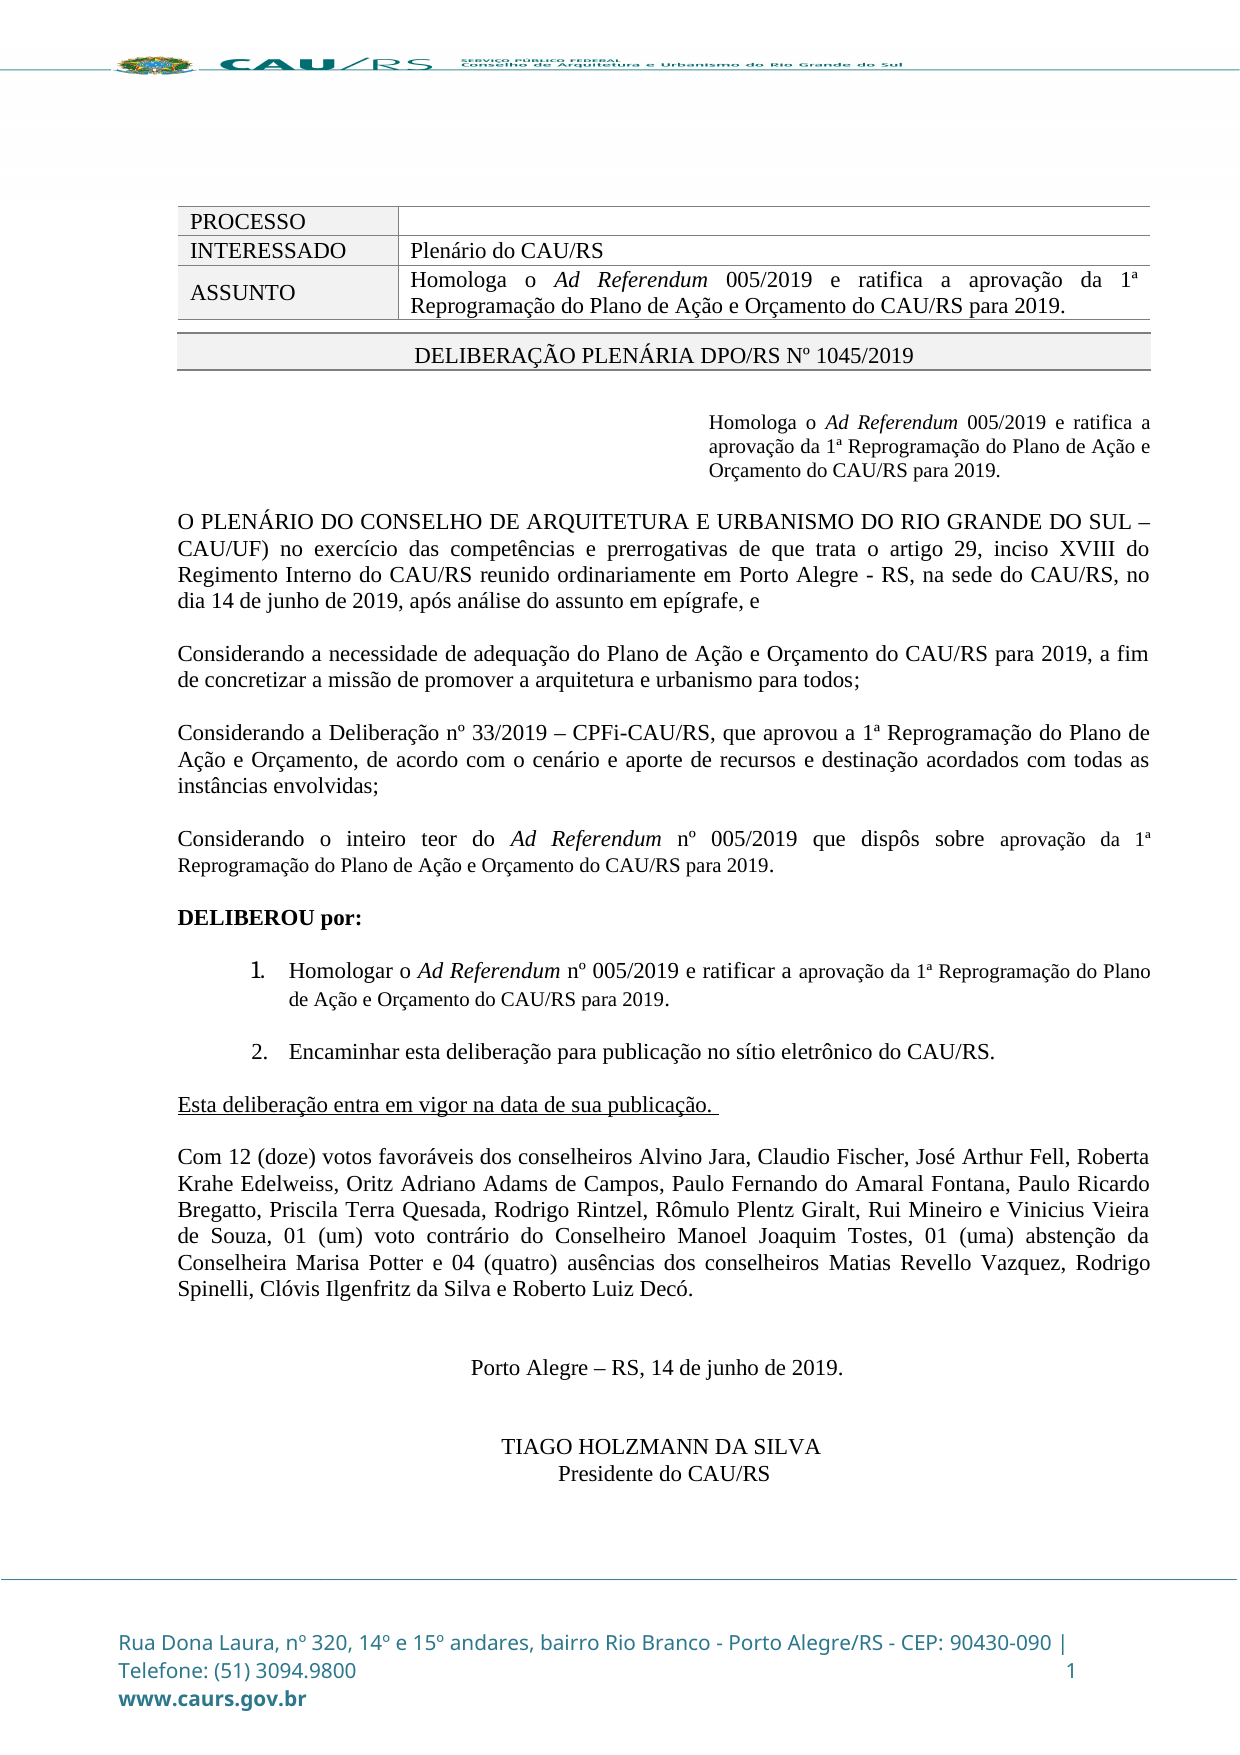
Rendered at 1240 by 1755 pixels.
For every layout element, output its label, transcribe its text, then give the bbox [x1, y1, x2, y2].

list Encaminhar esta deliberação para publicação no sítio eletrônico do CAU/RS. [251, 1038, 1151, 1064]
table_cell Homologa o Ad Referendum 005/2019 e ratifica a aprovação da 1ª Reprogramação do Plano de Ação e Orçamento do CAU/RS para 2019. [399, 266, 1150, 319]
text DELIBEROU por: [177, 904, 1151, 930]
list Esta deliberação entra em vigor na data de sua publicação. [177, 1091, 1151, 1117]
table_header [399, 207, 1150, 235]
list Porto Alegre – RS, 14 de junho de 2019. [177, 1354, 1137, 1381]
text Considerando a Deliberação nº 33/2019 – CPFi-CAU/RS, que aprovou a 1ª Reprogramação do Plano de Ação e Orçamento, de acordo com o cenário e aporte de recursos e destinação acordados com todas as instâncias envolvidas; [177, 719, 1151, 798]
text O PLENÁRIO DO CONSELHO DE ARQUITETURA E URBANISMO DO RIO GRANDE DO SUL – CAU/UF) no exercício das competências e prerrogativas de que trata o artigo 29, inciso XVIII do Regimento Interno do CAU/RS reunido ordinariamente em Porto Alegre - RS, na sede do CAU/RS, no dia 14 de junho de 2019, após análise do assunto em epígrafe, e [177, 508, 1151, 614]
text Considerando a necessidade de adequação do Plano de Ação e Orçamento do CAU/RS para 2019, a fim de concretizar a missão de promover a arquitetura e urbanismo para todos; [177, 640, 1151, 693]
list Homologar o Ad Referendum nº 005/2019 e ratificar a aprovação da 1ª Reprogramação do Plano de Ação e Orçamento do CAU/RS para 2019. [251, 956, 1151, 1012]
text Homologa o Ad Referendum 005/2019 e ratifica a aprovação da 1ª Reprogramação do Plano de Ação e Orçamento do CAU/RS para 2019. [709, 410, 1151, 482]
text Presidente do CAU/RS [177, 1459, 1151, 1486]
text Com 12 (doze) votos favoráveis dos conselheiros Alvino Jara, Claudio Fischer, José Arthur Fell, Roberta Krahe Edelweiss, Oritz Adriano Adams de Campos, Paulo Fernando do Amaral Fontana, Paulo Ricardo Bregatto, Priscila Terra Quesada, Rodrigo Rintzel, Rômulo Plentz Giralt, Rui Mineiro e Vinicius Vieira de Souza, 01 (um) voto contrário do Conselheiro Manoel Joaquim Tostes, 01 (uma) abstenção da Conselheira Marisa Potter e 04 (quatro) ausências dos conselheiros Matias Revello Vazquez, Rodrigo Spinelli, Clóvis Ilgenfritz da Silva e Roberto Luiz Decó. [177, 1143, 1151, 1301]
table_cell INTERESSADO [178, 236, 398, 265]
text TIAGO HOLZMANN DA SILVA [177, 1433, 1151, 1459]
text Considerando o inteiro teor do Ad Referendum nº 005/2019 que dispôs sobre aprovação da 1ª Reprogramação do Plano de Ação e Orçamento do CAU/RS para 2019. [177, 825, 1151, 877]
text DELIBERAÇÃO PLENÁRIA DPO/RS Nº 1045/2019 [177, 334, 1151, 369]
table_cell Plenário do CAU/RS [399, 236, 1150, 265]
table_cell ASSUNTO [178, 266, 398, 319]
table_header PROCESSO [178, 207, 398, 235]
